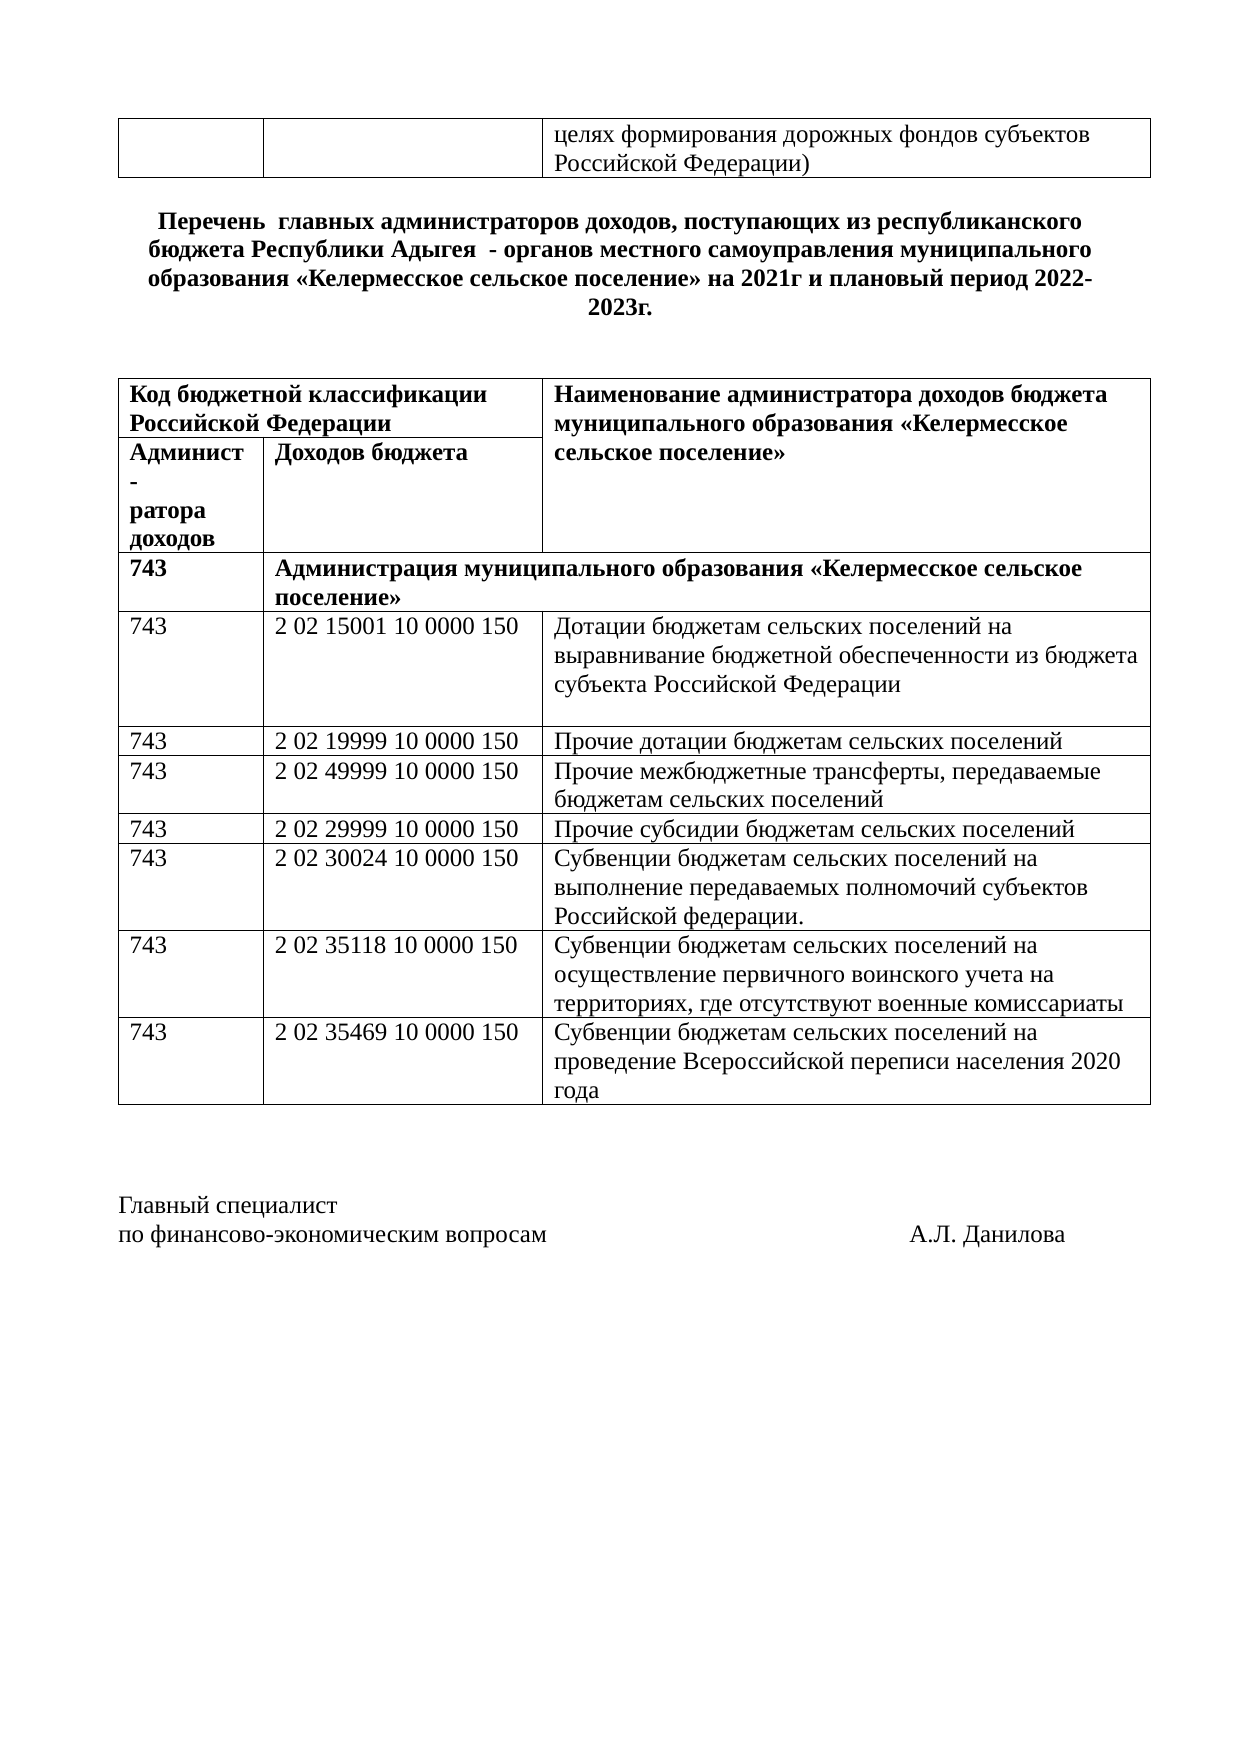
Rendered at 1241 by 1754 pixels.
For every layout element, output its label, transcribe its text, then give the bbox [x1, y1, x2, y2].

text по финансово-экономическим вопросам А.Л. Данилова [118, 1219, 1122, 1248]
table_cell 2 02 35118 10 0000 150 [264, 931, 542, 1017]
table_cell Администрация муниципального образования «Келермесское сельское поселение» [264, 553, 1150, 611]
table_cell 743 [119, 1018, 263, 1104]
table_cell 743 [119, 931, 263, 1017]
table_cell целях формирования дорожных фондов субъектов Российской Федерации) [543, 119, 1150, 176]
table_header Код бюджетной классификации Российской Федерации [119, 379, 542, 437]
table_cell 743 [119, 844, 263, 930]
table_cell Субвенции бюджетам сельских поселений на выполнение передаваемых полномочий субъектов Российской федерации. [543, 844, 1150, 930]
table_cell 743 [119, 553, 263, 611]
table_header Наименование администратора доходов бюджета муниципального образования «Келермесское сельское поселение» [543, 379, 1150, 552]
table_cell Субвенции бюджетам сельских поселений на осуществление первичного воинского учета на территориях, где отсутствуют военные комиссариаты [543, 931, 1150, 1017]
table_cell 743 [119, 727, 263, 755]
table_cell 2 02 49999 10 0000 150 [264, 756, 542, 813]
table_cell [119, 119, 263, 176]
table_cell 2 02 30024 10 0000 150 [264, 844, 542, 930]
table_cell 2 02 35469 10 0000 150 [264, 1018, 542, 1104]
table_cell Прочие дотации бюджетам сельских поселений [543, 727, 1150, 755]
table_cell Субвенции бюджетам сельских поселений на проведение Всероссийской переписи населения 2020 года [543, 1018, 1150, 1104]
table_cell 743 [119, 756, 263, 813]
table_cell 743 [119, 612, 263, 726]
table_cell Прочие субсидии бюджетам сельских поселений [543, 814, 1150, 843]
table_cell Админист- ратора доходов [119, 438, 263, 552]
text Перечень главных администраторов доходов, поступающих из республиканского бюджета Республики Адыгея - органов местного самоуправления муниципального образования «Келермесское сельское поселение» на 2021г и плановый период 2022-2023г. [118, 206, 1122, 321]
table_cell 2 02 15001 10 0000 150 [264, 612, 542, 726]
table_cell [264, 119, 542, 176]
table_cell Дотации бюджетам сельских поселений на выравнивание бюджетной обеспеченности из бюджета субъекта Российской Федерации [543, 612, 1150, 726]
table_cell 2 02 29999 10 0000 150 [264, 814, 542, 843]
table_cell 2 02 19999 10 0000 150 [264, 727, 542, 755]
table_cell 743 [119, 814, 263, 843]
table_cell Прочие межбюджетные трансферты, передаваемые бюджетам сельских поселений [543, 756, 1150, 813]
text Главный специалист [118, 1191, 1122, 1219]
table_cell Доходов бюджета [264, 438, 542, 552]
